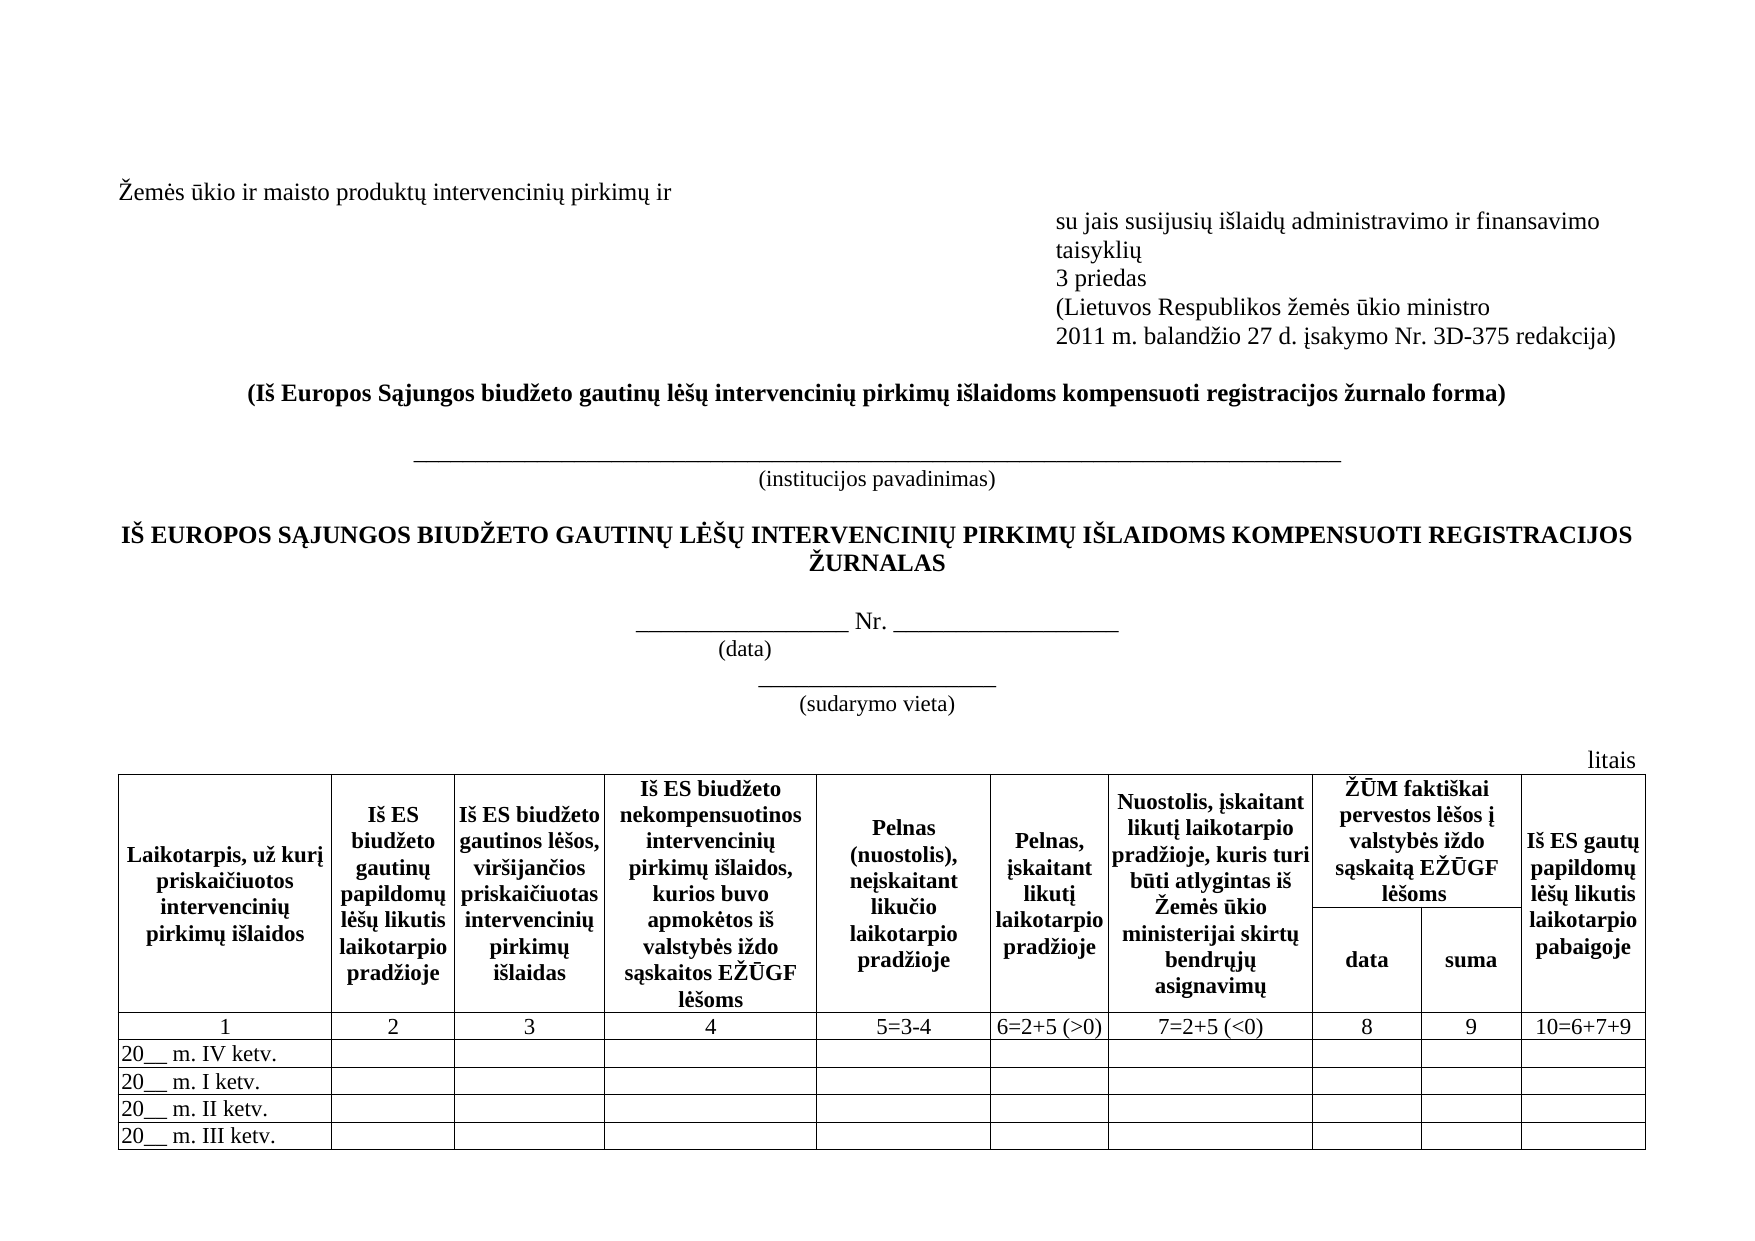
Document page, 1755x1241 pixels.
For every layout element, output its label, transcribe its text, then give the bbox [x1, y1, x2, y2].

table_cell 10=6+7+9 [1522, 1013, 1645, 1039]
table_cell 1 [119, 1013, 331, 1039]
table_cell [1522, 1068, 1645, 1094]
table_cell [605, 1068, 816, 1094]
text _ [118, 436, 1636, 465]
table_cell 20__ m. I ketv. [119, 1068, 331, 1094]
table_cell suma [1422, 908, 1521, 1012]
table_cell [455, 1095, 604, 1122]
table_cell [991, 1123, 1108, 1149]
table_header Nuostolis, įskaitant likutį laikotarpio pradžioje, kuris turi būti atlygintas iš Žemės ūkio ministerijai skirtų bendrųjų asignavimų [1109, 775, 1312, 1012]
table_cell [991, 1095, 1108, 1122]
table_cell [1313, 1123, 1421, 1149]
table_cell 2 [332, 1013, 454, 1039]
table_header Pelnas (nuostolis), neįskaitant likučio laikotarpio pradžioje [817, 775, 990, 1012]
table_cell data [1313, 908, 1421, 1012]
table_cell 6=2+5 (>0) [991, 1013, 1108, 1039]
table_cell [605, 1123, 816, 1149]
table_cell [332, 1068, 454, 1094]
table_cell 4 [605, 1013, 816, 1039]
table_cell 20__ m. II ketv. [119, 1095, 331, 1122]
table_cell 20__ m. IV ketv. [119, 1040, 331, 1067]
table_cell [1313, 1040, 1421, 1067]
table_header ŽŪM faktiškai pervestos lėšos į valstybės iždo sąskaitą EŽŪGF lėšoms [1313, 775, 1521, 907]
table_cell [1422, 1123, 1521, 1149]
table_cell [1313, 1095, 1421, 1122]
text (sudarymo vieta) [118, 690, 1636, 716]
table_cell [455, 1123, 604, 1149]
table_cell [991, 1040, 1108, 1067]
table_cell [1313, 1068, 1421, 1094]
table_cell [817, 1068, 990, 1094]
table_cell [1109, 1123, 1312, 1149]
table_cell 9 [1422, 1013, 1521, 1039]
table_cell [1522, 1095, 1645, 1122]
table_header Laikotarpis, už kurį priskaičiuotos intervencinių pirkimų išlaidos [119, 775, 331, 1012]
text IŠ EUROPOS SĄJUNGOS BIUDŽETO GAUTINŲ LĖŠŲ INTERVENCINIŲ PIRKIMŲ IŠLAIDOMS KOMPENSUOTI REGISTRACIJOS ŽURNALAS [118, 520, 1636, 577]
table_cell [817, 1040, 990, 1067]
table_cell [1109, 1040, 1312, 1067]
text Žemės ūkio ir maisto produktų intervencinių pirkimų ir [118, 177, 1636, 206]
table_header Iš ES biudžeto gautinos lėšos, viršijančios priskaičiuotas intervencinių pirkimų išlaidas [455, 775, 604, 1012]
table_cell [817, 1095, 990, 1122]
text (Lietuvos Respublikos žemės ūkio ministro [1056, 292, 1636, 321]
text litais [118, 745, 1636, 774]
table_cell [817, 1123, 990, 1149]
table_cell [1422, 1068, 1521, 1094]
table_cell 8 [1313, 1013, 1421, 1039]
table_cell [455, 1040, 604, 1067]
table_header Iš ES biudžeto nekompensuotinos intervencinių pirkimų išlaidos, kurios buvo apmokėtos iš valstybės iždo sąskaitos EŽŪGF lėšoms [605, 775, 816, 1012]
table_cell [1422, 1095, 1521, 1122]
table_cell [332, 1123, 454, 1149]
table_cell [455, 1068, 604, 1094]
table_cell [1522, 1040, 1645, 1067]
table_cell [605, 1095, 816, 1122]
table_header Pelnas, įskaitant likutį laikotarpio pradžioje [991, 775, 1108, 1012]
text (institucijos pavadinimas) [118, 465, 1636, 491]
table_cell 20__ m. III ketv. [119, 1123, 331, 1149]
table_cell 7=2+5 (<0) [1109, 1013, 1312, 1039]
table_header Iš ES gautų papildomų lėšų likutis laikotarpio pabaigoje [1522, 775, 1645, 1012]
table_cell [1109, 1095, 1312, 1122]
text _________________ Nr. __________________ [118, 606, 1636, 635]
text ___________________ [118, 661, 1636, 690]
table_cell [991, 1068, 1108, 1094]
table_cell [1422, 1040, 1521, 1067]
table_header Iš ES biudžeto gautinų papildomų lėšų likutis laikotarpio pradžioje [332, 775, 454, 1012]
table_cell [332, 1095, 454, 1122]
table_cell [605, 1040, 816, 1067]
text (data) [718, 635, 1636, 661]
text su jais susijusių išlaidų administravimo ir finansavimo taisyklių [1056, 206, 1636, 263]
text 2011 m. balandžio 27 d. įsakymo Nr. 3D-375 redakcija) [1056, 321, 1636, 350]
table_cell [1522, 1123, 1645, 1149]
text (Iš Europos Sąjungos biudžeto gautinų lėšų intervencinių pirkimų išlaidoms kompensuoti registracijos žurnalo forma) [118, 378, 1636, 407]
table_cell [1109, 1068, 1312, 1094]
table_cell [332, 1040, 454, 1067]
table_cell 3 [455, 1013, 604, 1039]
table_cell 5=3-4 [817, 1013, 990, 1039]
text 3 priedas [1056, 263, 1636, 292]
